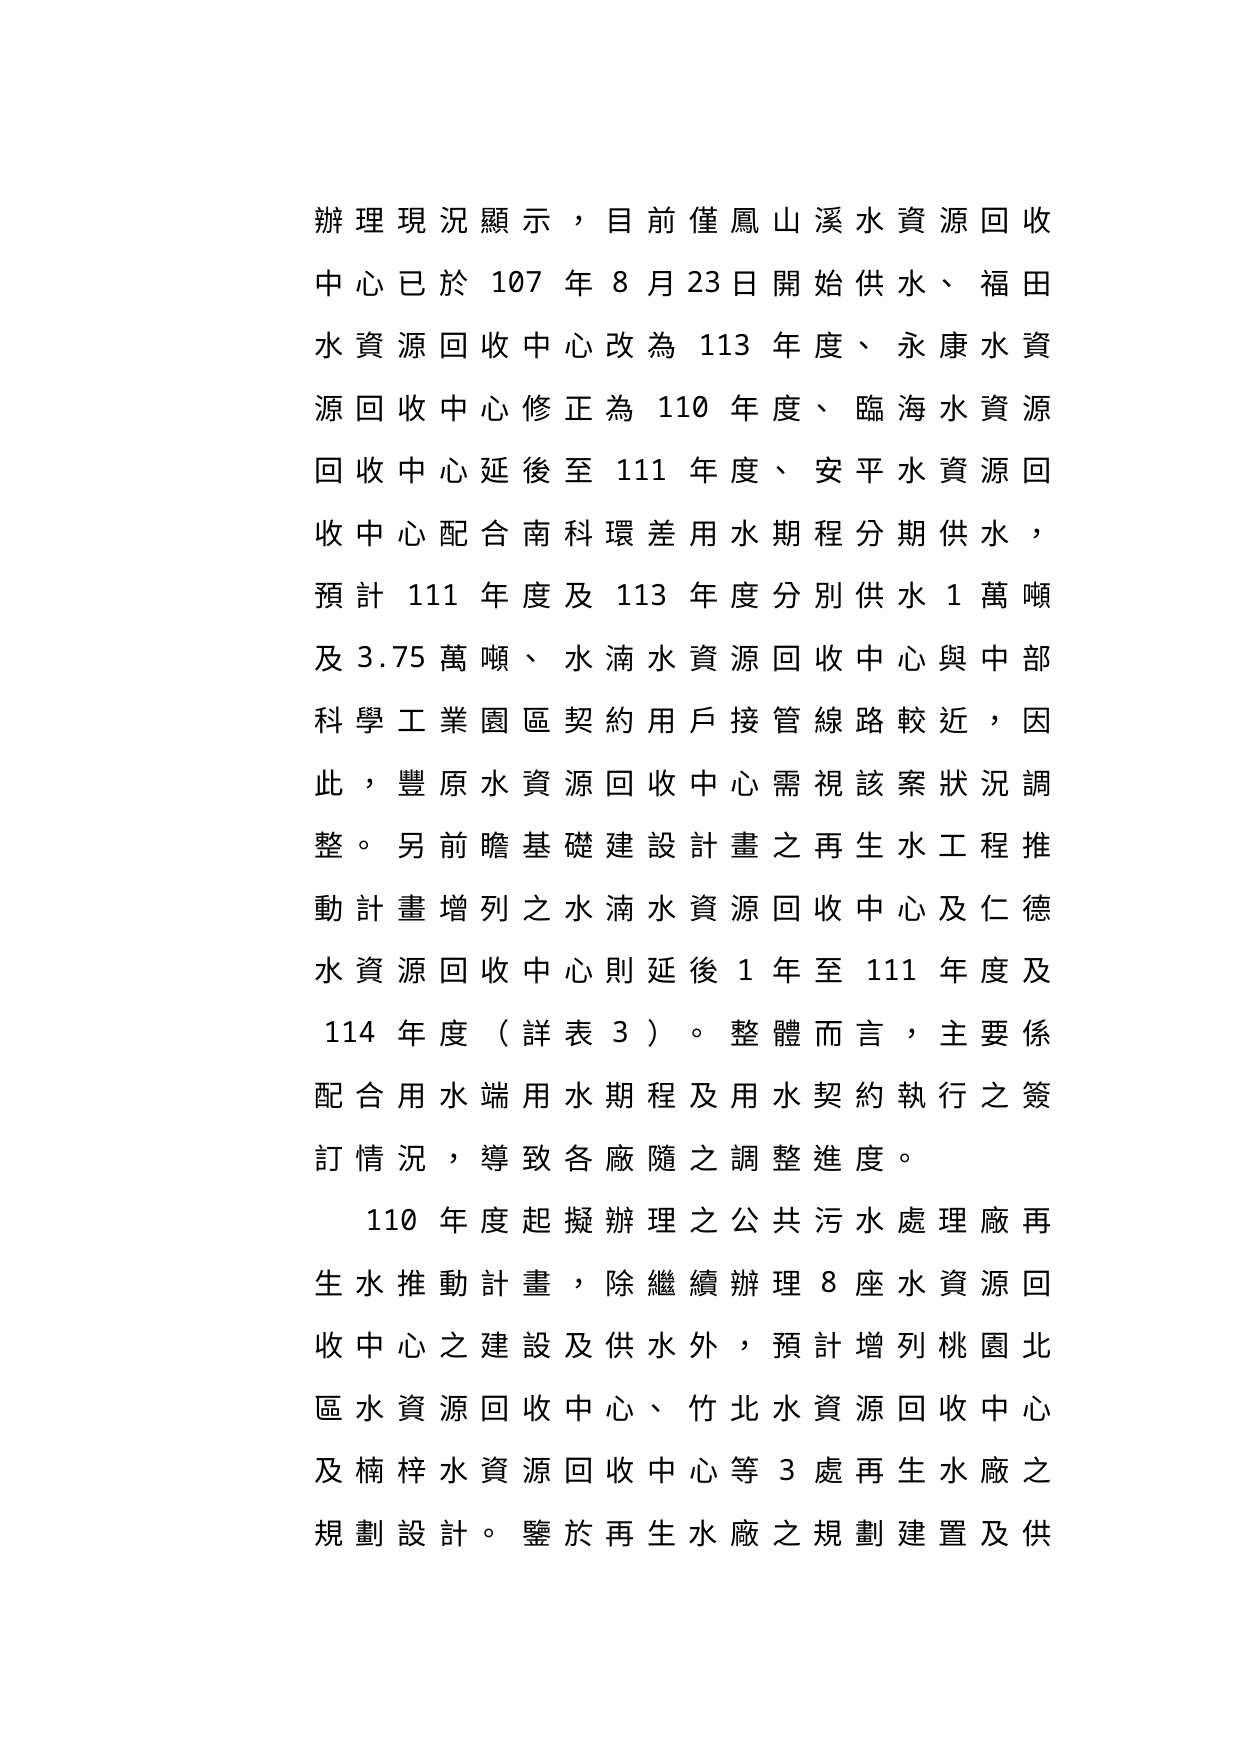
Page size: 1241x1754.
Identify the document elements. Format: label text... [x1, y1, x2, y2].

text 辦理現況顯示，目前僅鳳山溪水資源回收中心已於107年8月23日開始供水、福田水資源回收中心改為113年度、永康水資源回收中心修正為110年度、臨海水資源回收中心延後至111年度、安平水資源回收中心配合南科環差用水期程分期供水，預計111年度及113年度分別供水1萬噸及3.75萬噸、水湳水資源回收中心與中部科學工業園區契約用戶接管線路較近，因此，豐原水資源回收中心需視該案狀況調整。另前瞻基礎建設計畫之再生水工程推動計畫增列之水湳水資源回收中心及仁德水資源回收中心則延後1年至111年度及114年度（詳表3）。整體而言，主要係配合用水端用水期程及用水契約執行之簽訂情況，導致各廠隨之調整進度。 [271, 177, 1058, 1177]
text 110年度起擬辦理之公共污水處理廠再生水推動計畫，除繼續辦理8座水資源回收中心之建設及供水外，預計增列桃園北區水資源回收中心、竹北水資源回收中心及楠梓水資源回收中心等3處再生水廠之規劃設計。鑒於再生水廠之規劃建置及供水時程，端賴與用水端需求媒合情況而定，允宜致力達成與用水端契約之協商議定，俾再生水廠如期以預定量供水。 [271, 1177, 1058, 1552]
